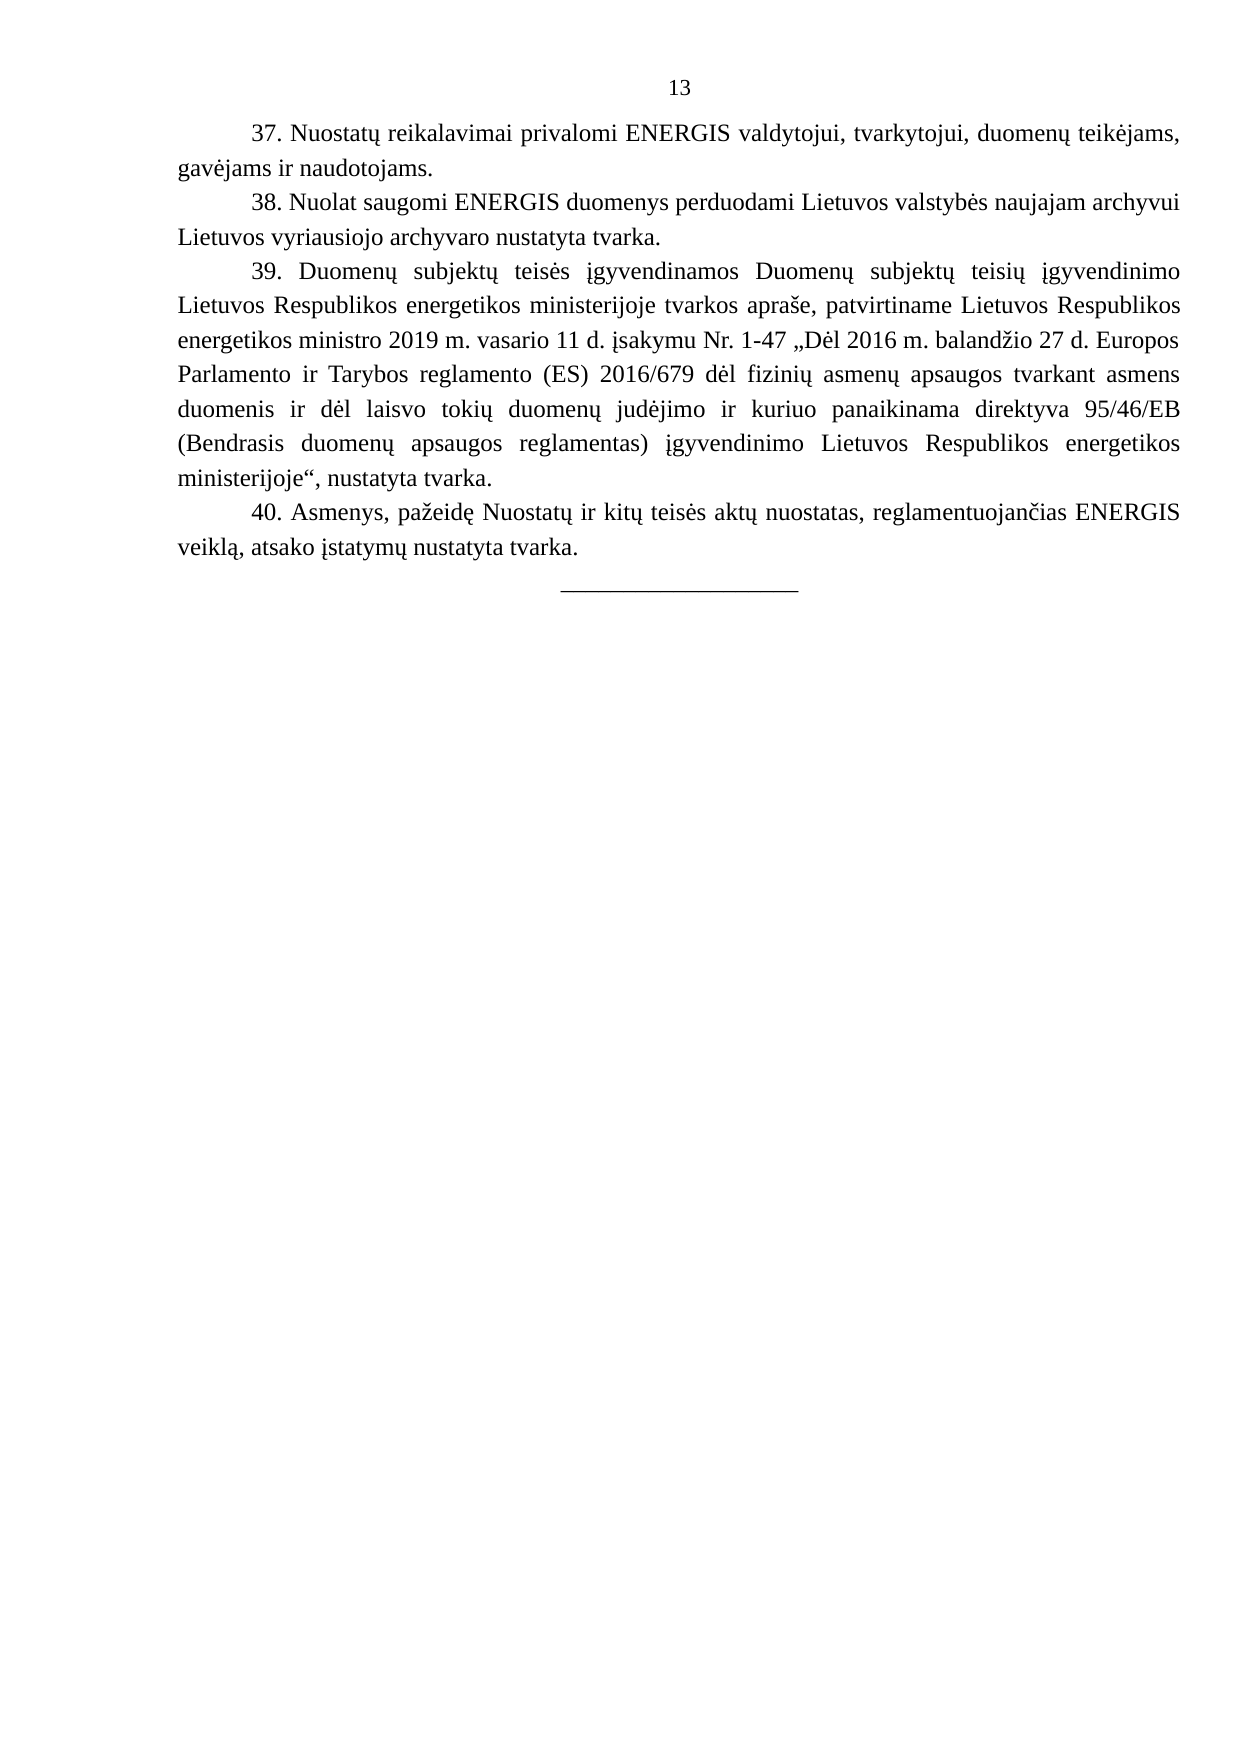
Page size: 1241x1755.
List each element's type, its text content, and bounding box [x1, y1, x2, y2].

text 39. Duomenų subjektų teisės įgyvendinamos Duomenų subjektų teisių įgyvendinimo Lietuvos Respublikos energetikos ministerijoje tvarkos apraše, patvirtiname Lietuvos Respublikos energetikos ministro 2019 m. vasario 11 d. įsakymu Nr. 1-47 „Dėl 2016 m. balandžio 27 d. Europos Parlamento ir Tarybos reglamento (ES) 2016/679 dėl fizinių asmenų apsaugos tvarkant asmens duomenis ir dėl laisvo tokių duomenų judėjimo ir kuriuo panaikinama direktyva 95/46/EB (Bendrasis duomenų apsaugos reglamentas) įgyvendinimo Lietuvos Respublikos energetikos ministerijoje“, nustatyta tvarka. [177, 256, 1181, 492]
text 40. Asmenys, pažeidę Nuostatų ir kitų teisės aktų nuostatas, reglamentuojančias ENERGIS veiklą, atsako įstatymų nustatyta tvarka. [177, 497, 1181, 561]
text 37. Nuostatų reikalavimai privalomi ENERGIS valdytojui, tvarkytojui, duomenų teikėjams, gavėjams ir naudotojams. [177, 118, 1181, 181]
text 38. Nuolat saugomi ENERGIS duomenys perduodami Lietuvos valstybės naujajam archyvui Lietuvos vyriausiojo archyvaro nustatyta tvarka. [177, 187, 1181, 250]
text ___________________ [177, 566, 1181, 595]
